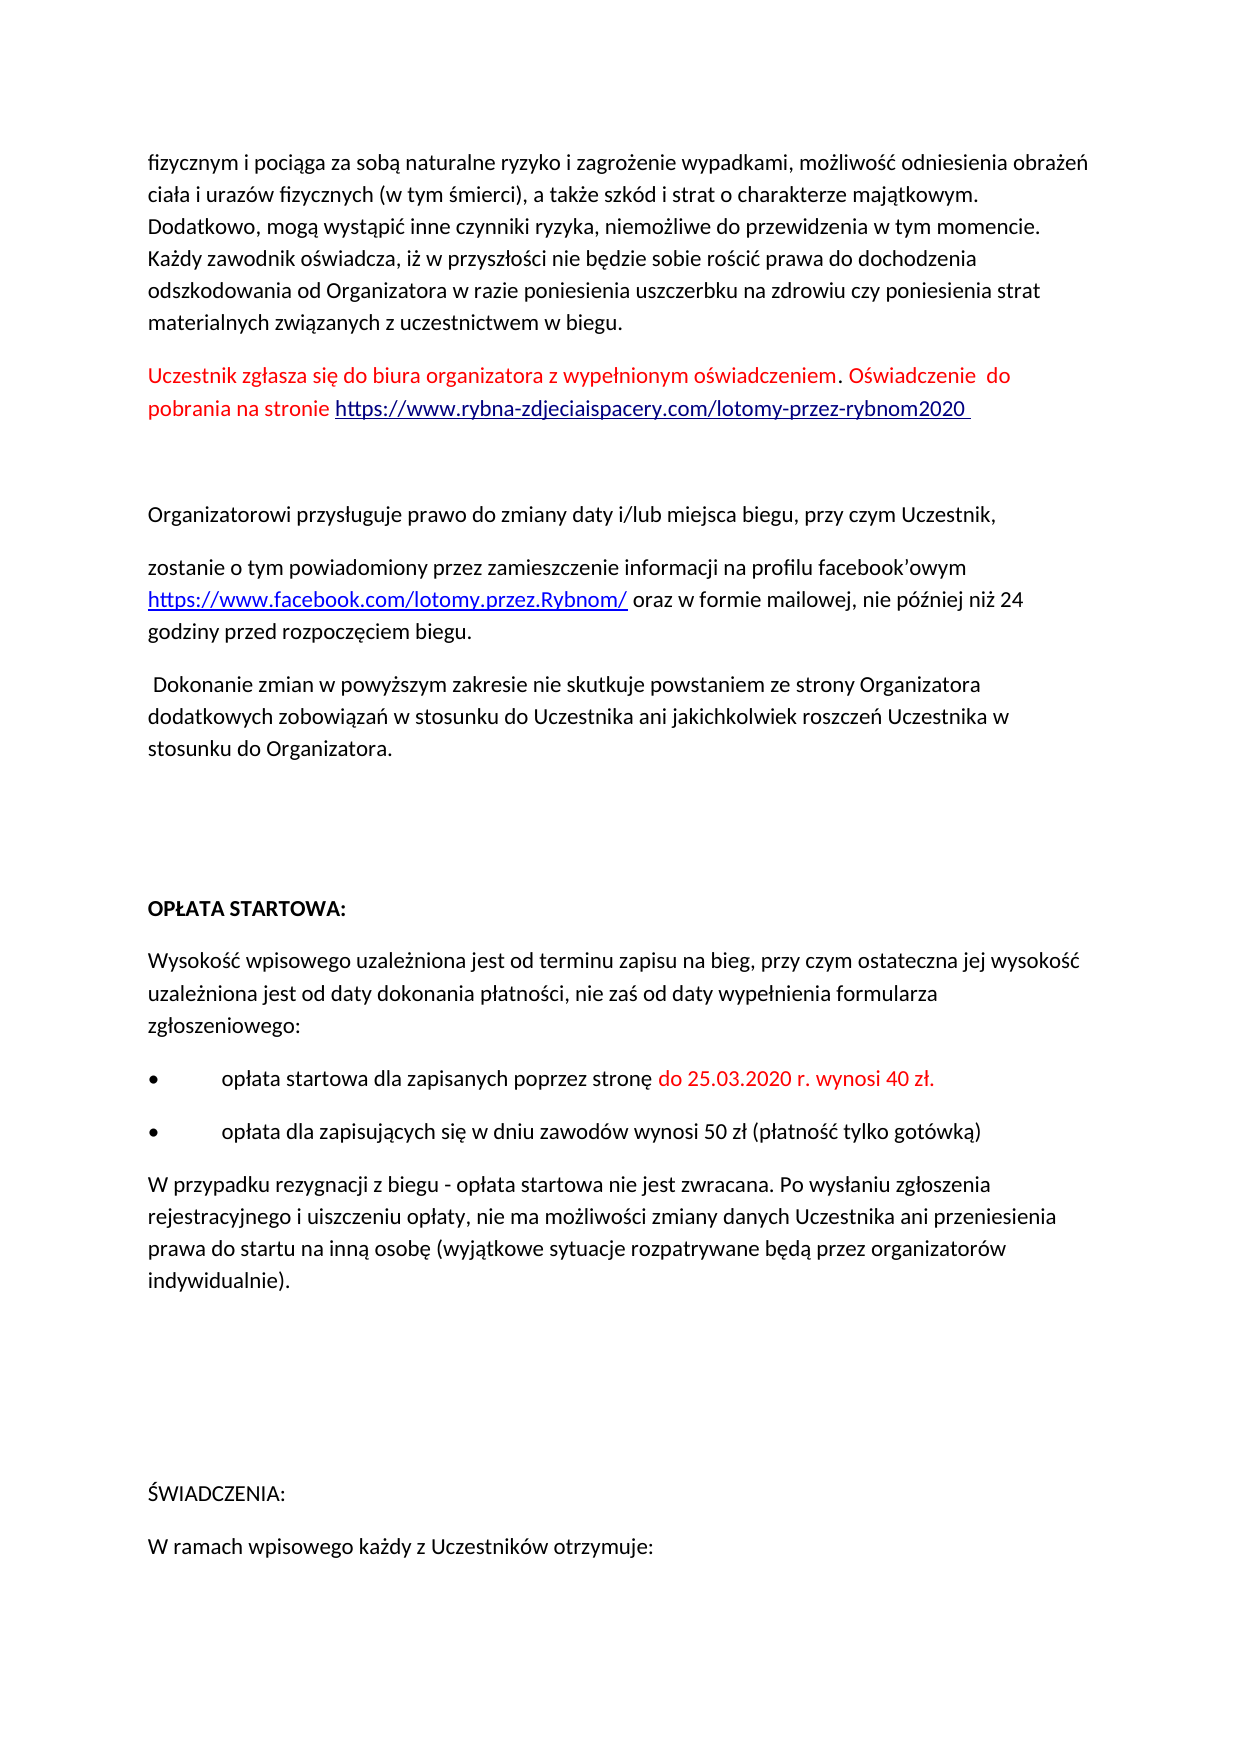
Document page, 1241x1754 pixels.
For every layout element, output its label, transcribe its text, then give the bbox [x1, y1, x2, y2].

text Organizatorowi przysługuje prawo do zmiany daty i/lub miejsca biegu, przy czym Uczestnik, [148, 500, 1093, 528]
text Dokonanie zmian w powyższym zakresie nie skutkuje powstaniem ze strony Organizatora dodatkowych zobowiązań w stosunku do Uczestnika ani jakichkolwiek roszczeń Uczestnika w stosunku do Organizatora. [148, 670, 1093, 763]
text W przypadku rezygnacji z biegu - opłata startowa nie jest zwracana. Po wysłaniu zgłoszenia rejestracyjnego i uiszczeniu opłaty, nie ma możliwości zmiany danych Uczestnika ani przeniesienia prawa do startu na inną osobę (wyjątkowe sytuacje rozpatrywane będą przez organizatorów indywidualnie). [148, 1170, 1093, 1295]
text zostanie o tym powiadomiony przez zamieszczenie informacji na profilu facebook’owym https://www.facebook.com/lotomy.przez.Rybnom/ oraz w formie mailowej, nie później niż 24 godziny przed rozpoczęciem biegu. [148, 553, 1093, 645]
text Wysokość wpisowego uzależniona jest od terminu zapisu na bieg, przy czym ostateczna jej wysokość uzależniona jest od daty dokonania płatności, nie zaś od daty wypełnienia formularza zgłoszeniowego: [148, 947, 1093, 1039]
text • opłata startowa dla zapisanych poprzez stronę do 25.03.2020 r. wynosi 40 zł. [148, 1064, 1093, 1092]
text ŚWIADCZENIA: [148, 1479, 1093, 1507]
text Uczestnik zgłasza się do biura organizatora z wypełnionym oświadczeniem. Oświadczenie do pobrania na stronie https://www.rybna-zdjeciaispacery.com/lotomy-przez-rybnom2020 [148, 362, 1093, 422]
text • opłata dla zapisujących się w dniu zawodów wynosi 50 zł (płatność tylko gotówką) [148, 1117, 1093, 1145]
text OPŁATA STARTOWA: [148, 894, 1093, 922]
text fizycznym i pociąga za sobą naturalne ryzyko i zagrożenie wypadkami, możliwość odniesienia obrażeń ciała i urazów fizycznych (w tym śmierci), a także szkód i strat o charakterze majątkowym. Dodatkowo, mogą wystąpić inne czynniki ryzyka, niemożliwe do przewidzenia w tym momencie. Każdy zawodnik oświadcza, iż w przyszłości nie będzie sobie rościć prawa do dochodzenia odszkodowania od Organizatora w razie poniesienia uszczerbku na zdrowiu czy poniesienia strat materialnych związanych z uczestnictwem w biegu. [148, 148, 1093, 337]
text W ramach wpisowego każdy z Uczestników otrzymuje: [148, 1532, 1093, 1560]
